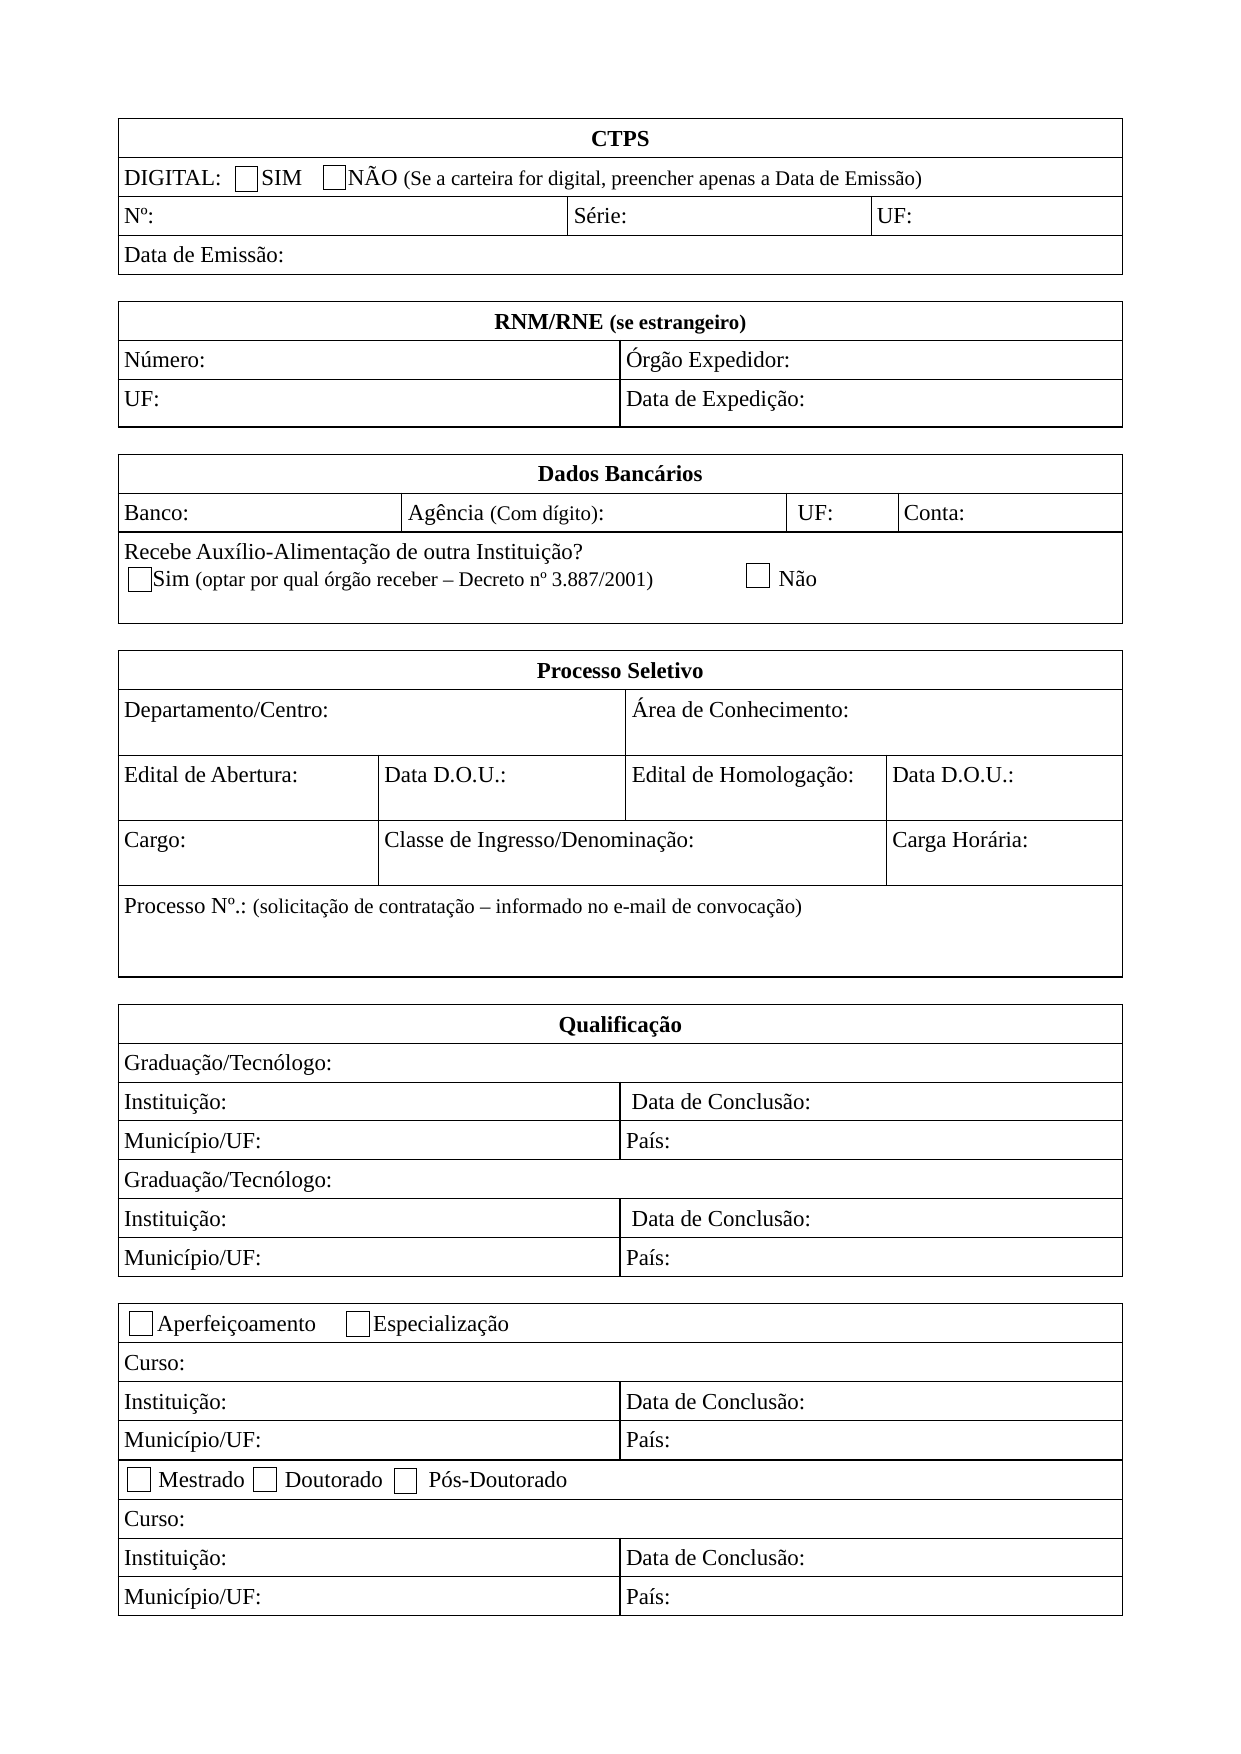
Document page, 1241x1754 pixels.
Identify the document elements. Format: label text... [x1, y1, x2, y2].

table_header Qualificação [119, 1005, 1122, 1043]
table_cell Conta: [899, 494, 1122, 531]
table_cell Data D.O.U.: [379, 756, 625, 820]
table_cell Município/UF: [119, 1121, 619, 1159]
table_cell Curso: [119, 1343, 1122, 1381]
table_cell Recebe Auxílio-Alimentação de outra Instituição? Sim (optar por qual órgão receber – Decreto nº 3.887/2001) Não [119, 533, 1122, 623]
table_cell País: [621, 1577, 1122, 1615]
table_cell País: [621, 1421, 1122, 1459]
table_cell Área de Conhecimento: [626, 690, 1122, 754]
table_cell UF: [119, 380, 619, 426]
table_cell Graduação/Tecnólogo: [119, 1044, 1122, 1082]
table_cell Data de Expedição: [621, 380, 1122, 426]
table_header Processo Seletivo [119, 651, 1122, 689]
table_cell Instituição: [119, 1083, 619, 1120]
table_cell Banco: [119, 494, 401, 531]
table_cell Classe de Ingresso/Denominação: [379, 821, 886, 885]
table_cell Processo Nº.: (solicitação de contratação – informado no e-mail de convocação) [119, 886, 1122, 976]
table_cell Cargo: [119, 821, 378, 885]
table_cell Data de Conclusão: [621, 1083, 1122, 1120]
table_cell Data de Conclusão: [621, 1382, 1122, 1420]
table_cell UF: [872, 197, 1122, 235]
table_cell UF: [787, 494, 898, 531]
table_header RNM/RNE (se estrangeiro) [119, 302, 1122, 340]
table_cell Departamento/Centro: [119, 690, 625, 754]
table_header CTPS [119, 119, 1122, 157]
table_cell Município/UF: [119, 1577, 619, 1615]
table_cell Número: [119, 341, 619, 379]
table_header Dados Bancários [119, 455, 1122, 493]
table_cell Município/UF: [119, 1238, 619, 1276]
table_header Aperfeiçoamento Especialização [119, 1304, 1122, 1342]
table_cell Data D.O.U.: [887, 756, 1122, 820]
table_header Mestrado Doutorado Pós-Doutorado [119, 1461, 1122, 1498]
table_cell País: [621, 1121, 1122, 1159]
table_cell Nº: [119, 197, 567, 235]
table_cell DIGITAL: SIM NÃO (Se a carteira for digital, preencher apenas a Data de Emissão) [119, 158, 1122, 196]
table_cell País: [621, 1238, 1122, 1276]
table_cell Edital de Abertura: [119, 756, 378, 820]
table_cell Graduação/Tecnólogo: [119, 1160, 1122, 1198]
table_cell Carga Horária: [887, 821, 1122, 885]
table_cell Órgão Expedidor: [621, 341, 1122, 379]
table_cell Município/UF: [119, 1421, 619, 1459]
table_cell Série: [568, 197, 871, 235]
table_cell Data de Emissão: [119, 236, 1122, 273]
table_cell Edital de Homologação: [626, 756, 886, 820]
table_cell Instituição: [119, 1382, 619, 1420]
table_cell Instituição: [119, 1199, 619, 1237]
table_cell Data de Conclusão: [621, 1539, 1122, 1576]
table_cell Curso: [119, 1500, 1122, 1537]
table_cell Data de Conclusão: [621, 1199, 1122, 1237]
table_cell Instituição: [119, 1539, 619, 1576]
table_cell Agência (Com dígito): [402, 494, 786, 531]
